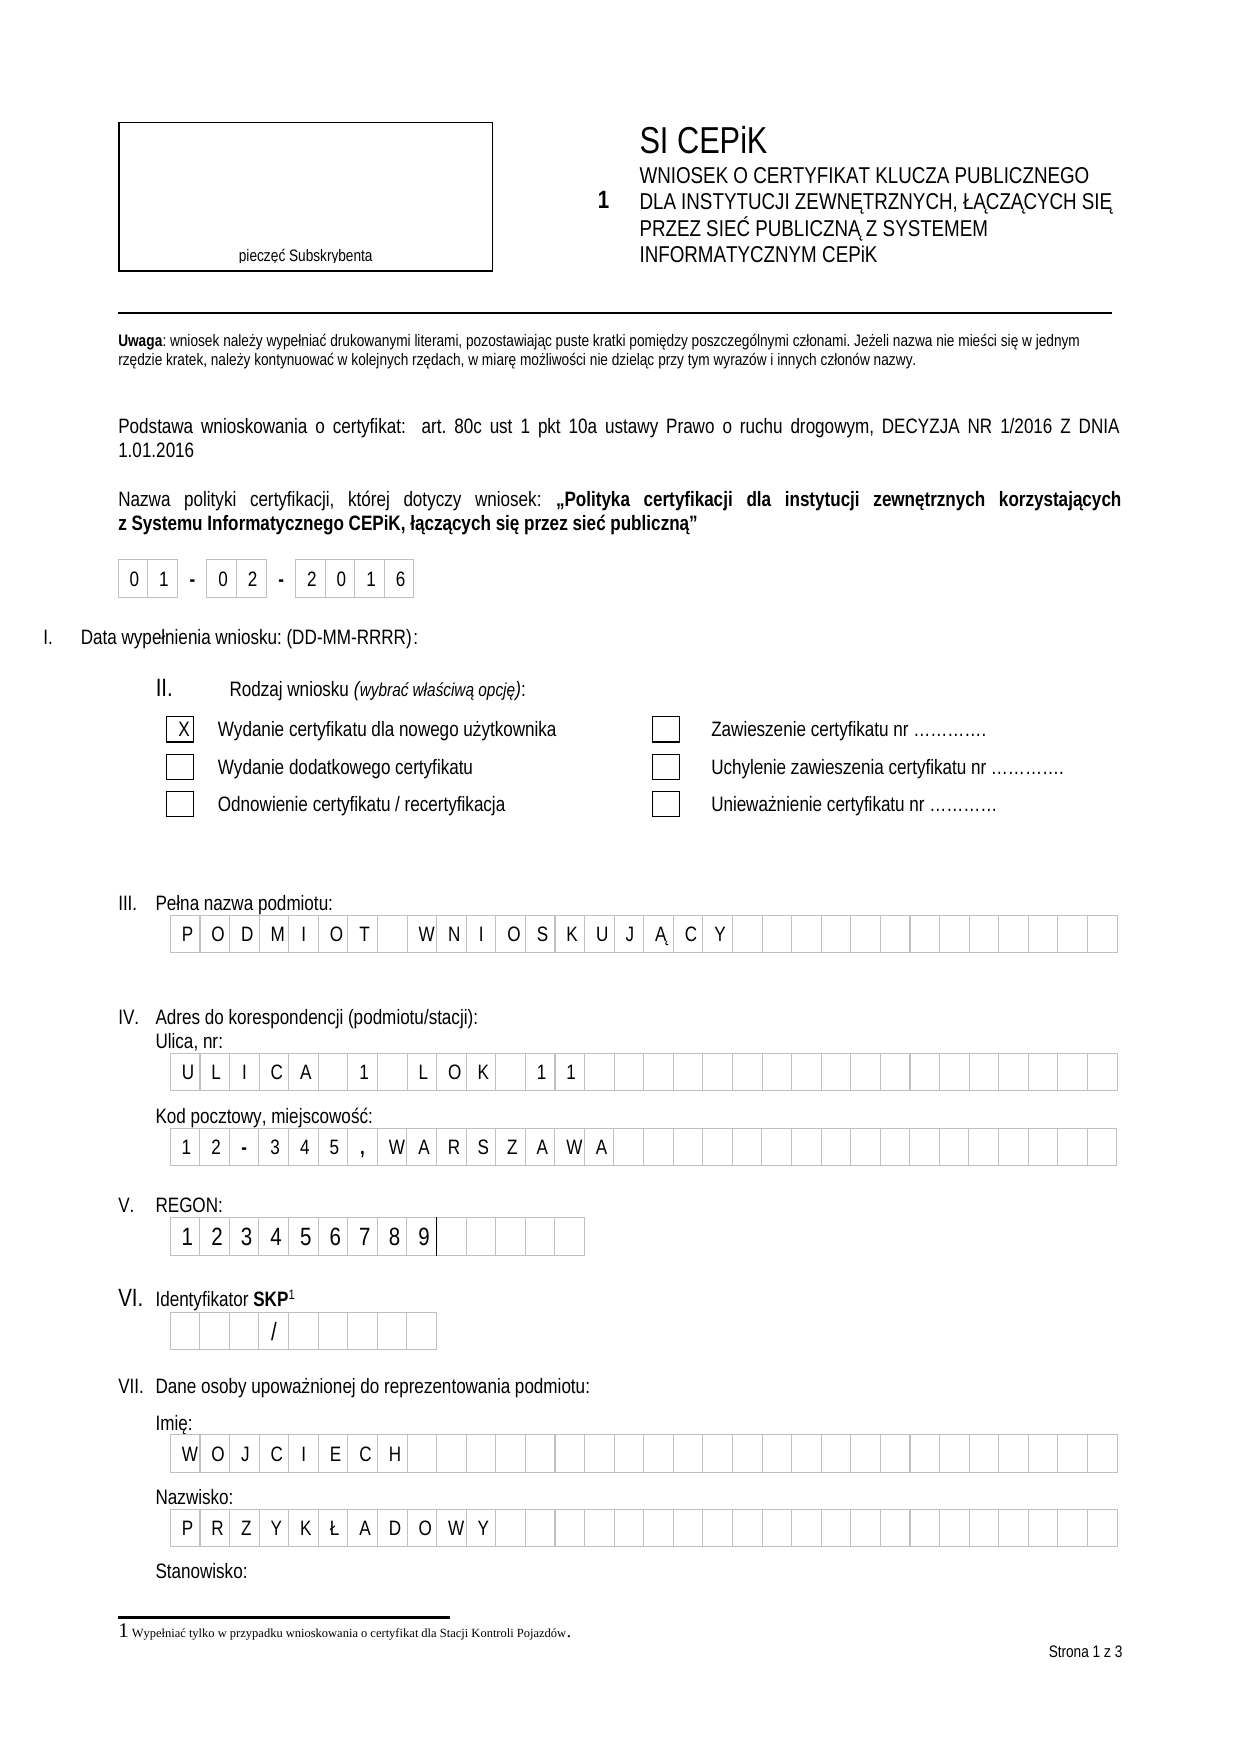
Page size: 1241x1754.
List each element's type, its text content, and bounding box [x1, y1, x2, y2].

table_header [496, 1054, 525, 1090]
table_header 9 [407, 1218, 436, 1254]
table_header A [348, 1510, 377, 1546]
table_header M [260, 916, 288, 952]
table_header O [437, 1054, 466, 1090]
table_header [615, 1435, 643, 1472]
table_header [822, 1129, 850, 1165]
table_header Zawieszenie certyfikatu nr …………. [680, 716, 1116, 741]
table_header Y [260, 1510, 288, 1546]
table_header [970, 1054, 998, 1090]
table_header [496, 1510, 525, 1546]
table_header W [437, 1510, 466, 1546]
table_header [555, 1218, 584, 1254]
table_header [969, 1129, 998, 1165]
table_header [940, 1510, 969, 1546]
table_header 8 [378, 1218, 406, 1254]
text Uwaga: wniosek należy wypełniać drukowanymi literami, pozostawiając puste kratki pomiędzy poszczególnymi członami. Jeżeli nazwa nie mieści się w jednym rzędzie kratek, należy kontynuować w kolejnych rzędach, w miarę możliwości nie dzieląc przy tym wyrazów i innych członów nazwy. [118, 331, 1122, 369]
table_header K [467, 1054, 495, 1090]
table_header 3 [259, 1129, 288, 1165]
table_header [910, 1129, 939, 1165]
table_cell [167, 792, 193, 816]
table_header 1 [148, 560, 177, 597]
table_header 2 [200, 1129, 229, 1165]
table_header 2 [237, 560, 266, 597]
table_header W [171, 1435, 199, 1472]
table_header J [230, 1435, 259, 1472]
table_header [1058, 916, 1087, 952]
table_header A [526, 1129, 554, 1165]
text Nazwa polityki certyfikacji, której dotyczy wniosek: „Polityka certyfikacji dla instytucji zewnętrznych korzystających z Systemu Informatycznego CEPiK, łączących się przez sieć publiczną” [118, 486, 1122, 534]
table_header K [289, 1510, 318, 1546]
table_header [1029, 1510, 1057, 1546]
table_header - [267, 559, 295, 597]
table_header [822, 1510, 850, 1546]
table_header [999, 916, 1028, 952]
table_header C [260, 1054, 288, 1090]
table_header [644, 1054, 673, 1090]
table_header [763, 1510, 791, 1546]
list Data wypełnienia wniosku: (DD-MM-RRRR) : [43, 625, 1122, 649]
table_header [585, 1510, 614, 1546]
table_header [496, 1435, 525, 1472]
list Rodzaj wniosku (wybrać właściwą opcję): [156, 673, 1122, 702]
table_header [970, 1510, 998, 1546]
table_header [644, 1435, 673, 1472]
table_header [851, 1435, 880, 1472]
table_header [1058, 1510, 1087, 1546]
table_header [674, 1435, 702, 1472]
table_header [733, 916, 762, 952]
table_header 6 [319, 1218, 347, 1254]
table_header [437, 1435, 466, 1472]
table_header [408, 1435, 436, 1472]
text Nazwisko: [155, 1485, 1122, 1509]
table_header [1088, 916, 1117, 952]
table_header - [230, 1129, 258, 1165]
table_header [911, 916, 939, 952]
text pieczęć Subskrybenta [135, 246, 477, 263]
list REGON: [118, 1193, 1122, 1217]
table_header [763, 916, 791, 952]
table_header [496, 1218, 525, 1254]
table_header [1029, 1129, 1057, 1165]
table_header T [348, 916, 377, 952]
table_header C [674, 916, 702, 952]
table_header 5 [289, 1218, 318, 1254]
table_header 1 [556, 1054, 584, 1090]
table_cell [1111, 741, 1116, 753]
table_header [467, 1435, 495, 1472]
table_header [703, 1054, 732, 1090]
table_header [822, 1435, 850, 1472]
table_header 1 [171, 1129, 199, 1165]
table_header [585, 1435, 614, 1472]
table_header Y [467, 1510, 495, 1546]
table_header D [378, 1510, 407, 1546]
table_header L [201, 1054, 229, 1090]
table_header [733, 1054, 762, 1090]
table_header [703, 1435, 732, 1472]
table_header [1088, 1129, 1116, 1165]
table_header R [437, 1129, 466, 1165]
table_header [733, 1435, 762, 1472]
table_header W [408, 916, 436, 952]
table_header [881, 916, 909, 952]
table_header [378, 1054, 407, 1090]
table_header [703, 1129, 732, 1165]
table_header [1058, 1435, 1087, 1472]
table_header / [259, 1313, 288, 1349]
table_header [378, 916, 407, 952]
table_header [674, 1054, 702, 1090]
table_header [615, 1510, 643, 1546]
table_header , [348, 1129, 377, 1165]
table_header 0 [207, 560, 236, 597]
table_header [556, 1510, 584, 1546]
table_header S [467, 1129, 495, 1165]
table_header 2 [296, 560, 325, 597]
table_header [733, 1510, 762, 1546]
table_header [348, 1313, 377, 1349]
table_header [230, 1313, 258, 1349]
table_header [526, 1435, 554, 1472]
table_header [289, 1313, 318, 1349]
table_cell Wydanie dodatkowego certyfikatu [194, 754, 652, 778]
table_header [881, 1435, 909, 1472]
table_header [822, 1054, 850, 1090]
table_header P [171, 916, 199, 952]
table_header [674, 1129, 702, 1165]
table_cell Unieważnienie certyfikatu nr ………… [680, 791, 1116, 816]
table_header I [289, 916, 318, 952]
table_header [851, 1054, 880, 1090]
table_header [970, 1435, 998, 1472]
table_header 3 [230, 1218, 258, 1254]
text WNIOSEK O CERTYFIKAT KLUCZA PUBLICZNEGO DLA INSTYTUCJI ZEWNĘTRZNYCH, ŁĄCZĄCYCH SIĘ PRZEZ SIEĆ PUBLICZNĄ Z SYSTEMEM INFORMATYCZNYM CEPiK [639, 162, 1116, 267]
table_header [467, 1218, 495, 1254]
table_header W [378, 1129, 406, 1165]
table_header 1 [355, 560, 384, 597]
table_header [911, 1510, 939, 1546]
table_header Y [703, 916, 732, 952]
table_header A [585, 1129, 613, 1165]
table_header [762, 1129, 791, 1165]
table_header [851, 1510, 880, 1546]
table_header 1 [171, 1218, 199, 1254]
table_header [614, 1129, 643, 1165]
table_header [792, 1129, 821, 1165]
table_header I [289, 1435, 318, 1472]
table_header 4 [289, 1129, 318, 1165]
table_header Ł [319, 1510, 347, 1546]
table_header A [407, 1129, 436, 1165]
table_header [653, 717, 679, 741]
table_header [911, 1054, 939, 1090]
list Identyfikator SKP [118, 1283, 1122, 1312]
table_header Z [230, 1510, 259, 1546]
table_header Ą [644, 916, 673, 952]
table_header [822, 916, 850, 952]
table_header Z [496, 1129, 525, 1165]
table_header R [201, 1510, 229, 1546]
table_header [407, 1313, 436, 1349]
table_header [881, 1054, 909, 1090]
table_header O [201, 916, 229, 952]
table_header [437, 1218, 466, 1254]
text Podstawa wnioskowania o certyfikat: art. 80c ust 1 pkt 10a ustawy Prawo o ruchu drogowym, DECYZJA NR 1/2016 Z DNIA 1.01.2016 [118, 413, 1122, 461]
table_header O [408, 1510, 436, 1546]
table_header [1029, 1435, 1057, 1472]
table_header [881, 1129, 909, 1165]
table_header [911, 1435, 939, 1472]
table_header Wydanie certyfikatu dla nowego użytkownika [194, 716, 652, 741]
table_header [615, 1054, 643, 1090]
table_header [644, 1510, 673, 1546]
table_header [703, 1510, 732, 1546]
table_header I [230, 1054, 259, 1090]
table_header [1029, 916, 1057, 952]
table_header I [467, 916, 495, 952]
text Kod pocztowy, miejscowość: [155, 1104, 1122, 1128]
table_header U [585, 916, 614, 952]
table_header - [178, 559, 206, 597]
table_cell [167, 779, 1111, 791]
table_cell [167, 755, 193, 778]
table_header [763, 1435, 791, 1472]
table_header [556, 1435, 584, 1472]
table_header [378, 1313, 406, 1349]
table_header [851, 1129, 880, 1165]
table_header [970, 916, 998, 952]
table_header D [230, 916, 259, 952]
table_header X [167, 717, 193, 741]
table_header [763, 1054, 791, 1090]
table_header L [408, 1054, 436, 1090]
list Pełna nazwa podmiotu: [118, 891, 1122, 915]
table_header 7 [348, 1218, 377, 1254]
table_cell [653, 792, 679, 816]
table_cell [653, 755, 679, 778]
table_header [792, 1054, 821, 1090]
table_cell [1111, 779, 1116, 791]
table_header N [437, 916, 466, 952]
table_header [999, 1510, 1028, 1546]
table_header H [378, 1435, 407, 1472]
table_header 6 [385, 560, 413, 597]
table_header J [615, 916, 643, 952]
table_header [644, 1129, 673, 1165]
table_header 2 [200, 1218, 229, 1254]
table_header C [260, 1435, 288, 1472]
table_header O [201, 1435, 229, 1472]
table_cell Uchylenie zawieszenia certyfikatu nr …………. [680, 754, 1116, 778]
table_header [940, 1129, 968, 1165]
table_header [319, 1313, 347, 1349]
table_header S [526, 916, 554, 952]
table_header 1 [348, 1054, 377, 1090]
table_header C [348, 1435, 377, 1472]
table_header 5 [319, 1129, 347, 1165]
table_header [940, 1435, 969, 1472]
table_header [851, 916, 880, 952]
table_cell [167, 741, 1111, 753]
table_header U [171, 1054, 199, 1090]
table_header [1058, 1054, 1087, 1090]
table_header 0 [119, 560, 147, 597]
table_header [999, 1054, 1028, 1090]
table_header W [555, 1129, 584, 1165]
list Adres do korespondencji (podmiotu/stacji): Ulica, nr: [118, 1005, 1122, 1053]
table_header [1088, 1054, 1117, 1090]
table_header [999, 1435, 1028, 1472]
table_header [999, 1129, 1028, 1165]
table_header O [319, 916, 347, 952]
table_header [171, 1313, 199, 1349]
list Dane osoby upoważnionej do reprezentowania podmiotu: [118, 1374, 1122, 1398]
table_header [319, 1054, 347, 1090]
table_header 1 [526, 1054, 554, 1090]
table_header [526, 1218, 554, 1254]
table_header [1088, 1435, 1117, 1472]
table_header [1058, 1129, 1087, 1165]
table_header K [556, 916, 584, 952]
table_header [792, 1510, 821, 1546]
table_header O [496, 916, 525, 952]
table_header [792, 1435, 821, 1472]
table_header [1029, 1054, 1057, 1090]
table_header [881, 1510, 909, 1546]
table_header [940, 916, 969, 952]
table_cell Odnowienie certyfikatu / recertyfikacja [194, 791, 652, 816]
list Wypełniać tylko w przypadku wnioskowania o certyfikat dla Stacji Kontroli Pojazdów. [118, 1618, 1122, 1642]
table_header [674, 1510, 702, 1546]
table_header [940, 1054, 969, 1090]
table_header [1088, 1510, 1117, 1546]
table_header P [171, 1510, 199, 1546]
table_header [585, 1054, 614, 1090]
table_header [200, 1313, 229, 1349]
table_header [526, 1510, 554, 1546]
table_header [792, 916, 821, 952]
text Imię: [155, 1410, 1122, 1434]
table_header [733, 1129, 761, 1165]
table_header 0 [326, 560, 354, 597]
text SI CEPiK [639, 119, 1116, 162]
table_header A [289, 1054, 318, 1090]
text Stanowisko: [155, 1559, 1122, 1583]
table_header 4 [259, 1218, 288, 1254]
table_header E [319, 1435, 347, 1472]
